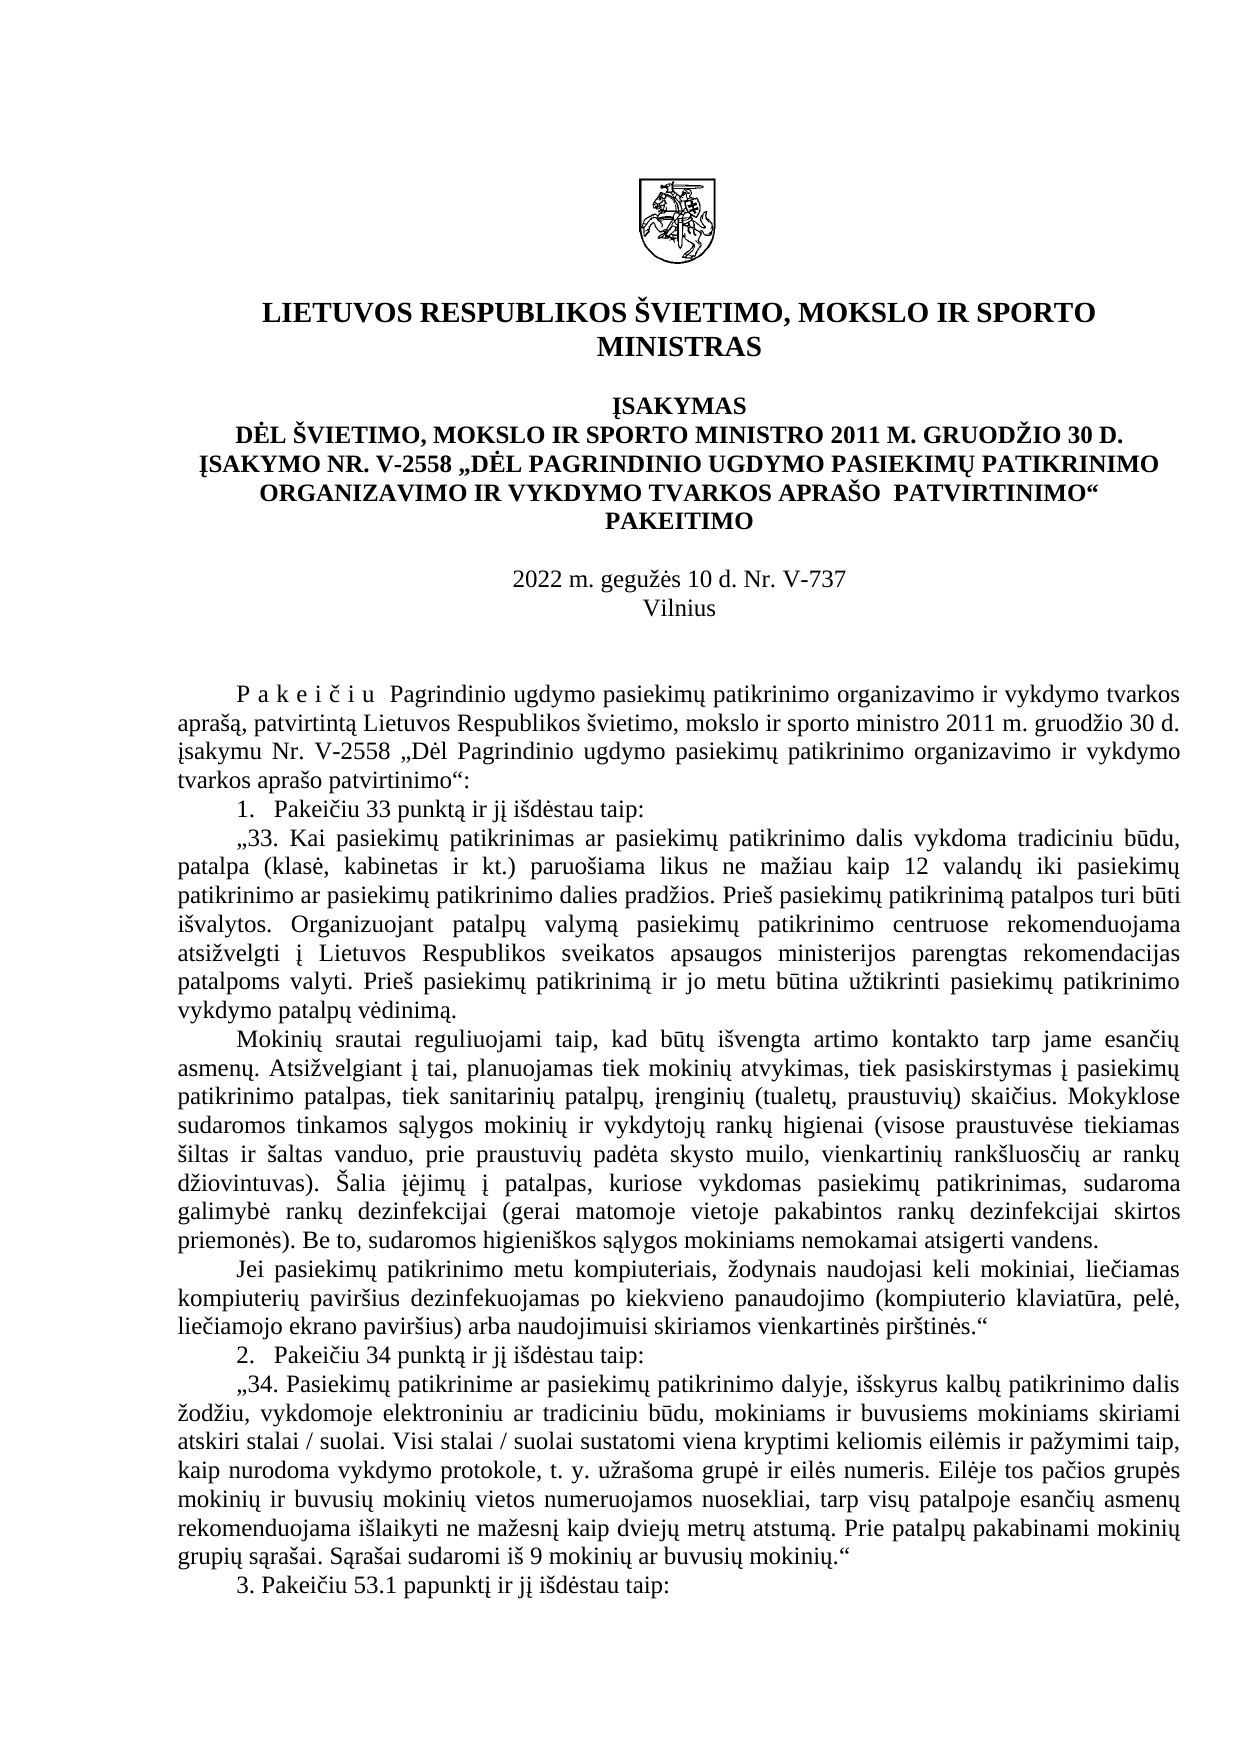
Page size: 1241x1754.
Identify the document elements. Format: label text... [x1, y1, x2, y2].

text Jei pasiekimų patikrinimo metu kompiuteriais, žodynais naudojasi keli mokiniai, liečiamas kompiuterių paviršius dezinfekuojamas po kiekvieno panaudojimo (kompiuterio klaviatūra, pelė, liečiamojo ekrano paviršius) arba naudojimuisi skiriamos vienkartinės pirštinės.“ [177, 1254, 1181, 1340]
text 2022 m. gegužės 10 d. Nr. V-737 [177, 564, 1181, 593]
text DĖL ŠVIETIMO, MOKSLO IR SPORTO MINISTRO 2011 M. GRUODŽIO 30 D. ĮSAKYMO NR. V-2558 „DĖL PAGRINDINIO UGDYMO PASIEKIMŲ PATIKRINIMO ORGANIZAVIMO IR VYKDYMO TVARKOS APRAŠO PATVIRTINIMO“ PAKEITIMO [183, 420, 1175, 535]
text Mokinių srautai reguliuojami taip, kad būtų išvengta artimo kontakto tarp jame esančių asmenų. Atsižvelgiant į tai, planuojamas tiek mokinių atvykimas, tiek pasiskirstymas į pasiekimų patikrinimo patalpas, tiek sanitarinių patalpų, įrenginių (tualetų, praustuvių) skaičius. Mokyklose sudaromos tinkamos sąlygos mokinių ir vykdytojų rankų higienai (visose praustuvėse tiekiamas šiltas ir šaltas vanduo, prie praustuvių padėta skysto muilo, vienkartinių rankšluosčių ar rankų džiovintuvas). Šalia įėjimų į patalpas, kuriose vykdomas pasiekimų patikrinimas, sudaroma galimybė rankų dezinfekcijai (gerai matomoje vietoje pakabintos rankų dezinfekcijai skirtos priemonės). Be to, sudaromos higieniškos sąlygos mokiniams nemokamai atsigerti vandens. [177, 1024, 1181, 1254]
text „33. Kai pasiekimų patikrinimas ar pasiekimų patikrinimo dalis vykdoma tradiciniu būdu, patalpa (klasė, kabinetas ir kt.) paruošiama likus ne mažiau kaip 12 valandų iki pasiekimų patikrinimo ar pasiekimų patikrinimo dalies pradžios. Prieš pasiekimų patikrinimą patalpos turi būti išvalytos. Organizuojant patalpų valymą pasiekimų patikrinimo centruose rekomenduojama atsižvelgti į Lietuvos Respublikos sveikatos apsaugos ministerijos parengtas rekomendacijas patalpoms valyti. Prieš pasiekimų patikrinimą ir jo metu būtina užtikrinti pasiekimų patikrinimo vykdymo patalpų vėdinimą. [177, 823, 1181, 1024]
text ĮSAKYMAS [177, 391, 1181, 420]
text P a k e i č i u Pagrindinio ugdymo pasiekimų patikrinimo organizavimo ir vykdymo tvarkos aprašą, patvirtintą Lietuvos Respublikos švietimo, mokslo ir sporto ministro 2011 m. gruodžio 30 d. įsakymu Nr. V-2558 „Dėl Pagrindinio ugdymo pasiekimų patikrinimo organizavimo ir vykdymo tvarkos aprašo patvirtinimo“: [177, 679, 1181, 794]
text 1. Pakeičiu 33 punktą ir jį išdėstau taip: [236, 794, 1181, 823]
text 3. Pakeičiu 53.1 papunktį ir jį išdėstau taip: [177, 1570, 1181, 1599]
text „34. Pasiekimų patikrinime ar pasiekimų patikrinimo dalyje, išskyrus kalbų patikrinimo dalis žodžiu, vykdomoje elektroniniu ar tradiciniu būdu, mokiniams ir buvusiems mokiniams skiriami atskiri stalai / suolai. Visi stalai / suolai sustatomi viena kryptimi keliomis eilėmis ir pažymimi taip, kaip nurodoma vykdymo protokole, t. y. užrašoma grupė ir eilės numeris. Eilėje tos pačios grupės mokinių ir buvusių mokinių vietos numeruojamos nuosekliai, tarp visų patalpoje esančių asmenų rekomenduojama išlaikyti ne mažesnį kaip dviejų metrų atstumą. Prie patalpų pakabinami mokinių grupių sąrašai. Sąrašai sudaromi iš 9 mokinių ar buvusių mokinių.“ [177, 1369, 1181, 1570]
text LIETUVOS RESPUBLIKOS ŠVIETIMO, MOKSLO IR SPORTO MINISTRAS [177, 296, 1181, 363]
text 2. Pakeičiu 34 punktą ir jį išdėstau taip: [236, 1340, 1181, 1369]
text Vilnius [177, 593, 1181, 621]
